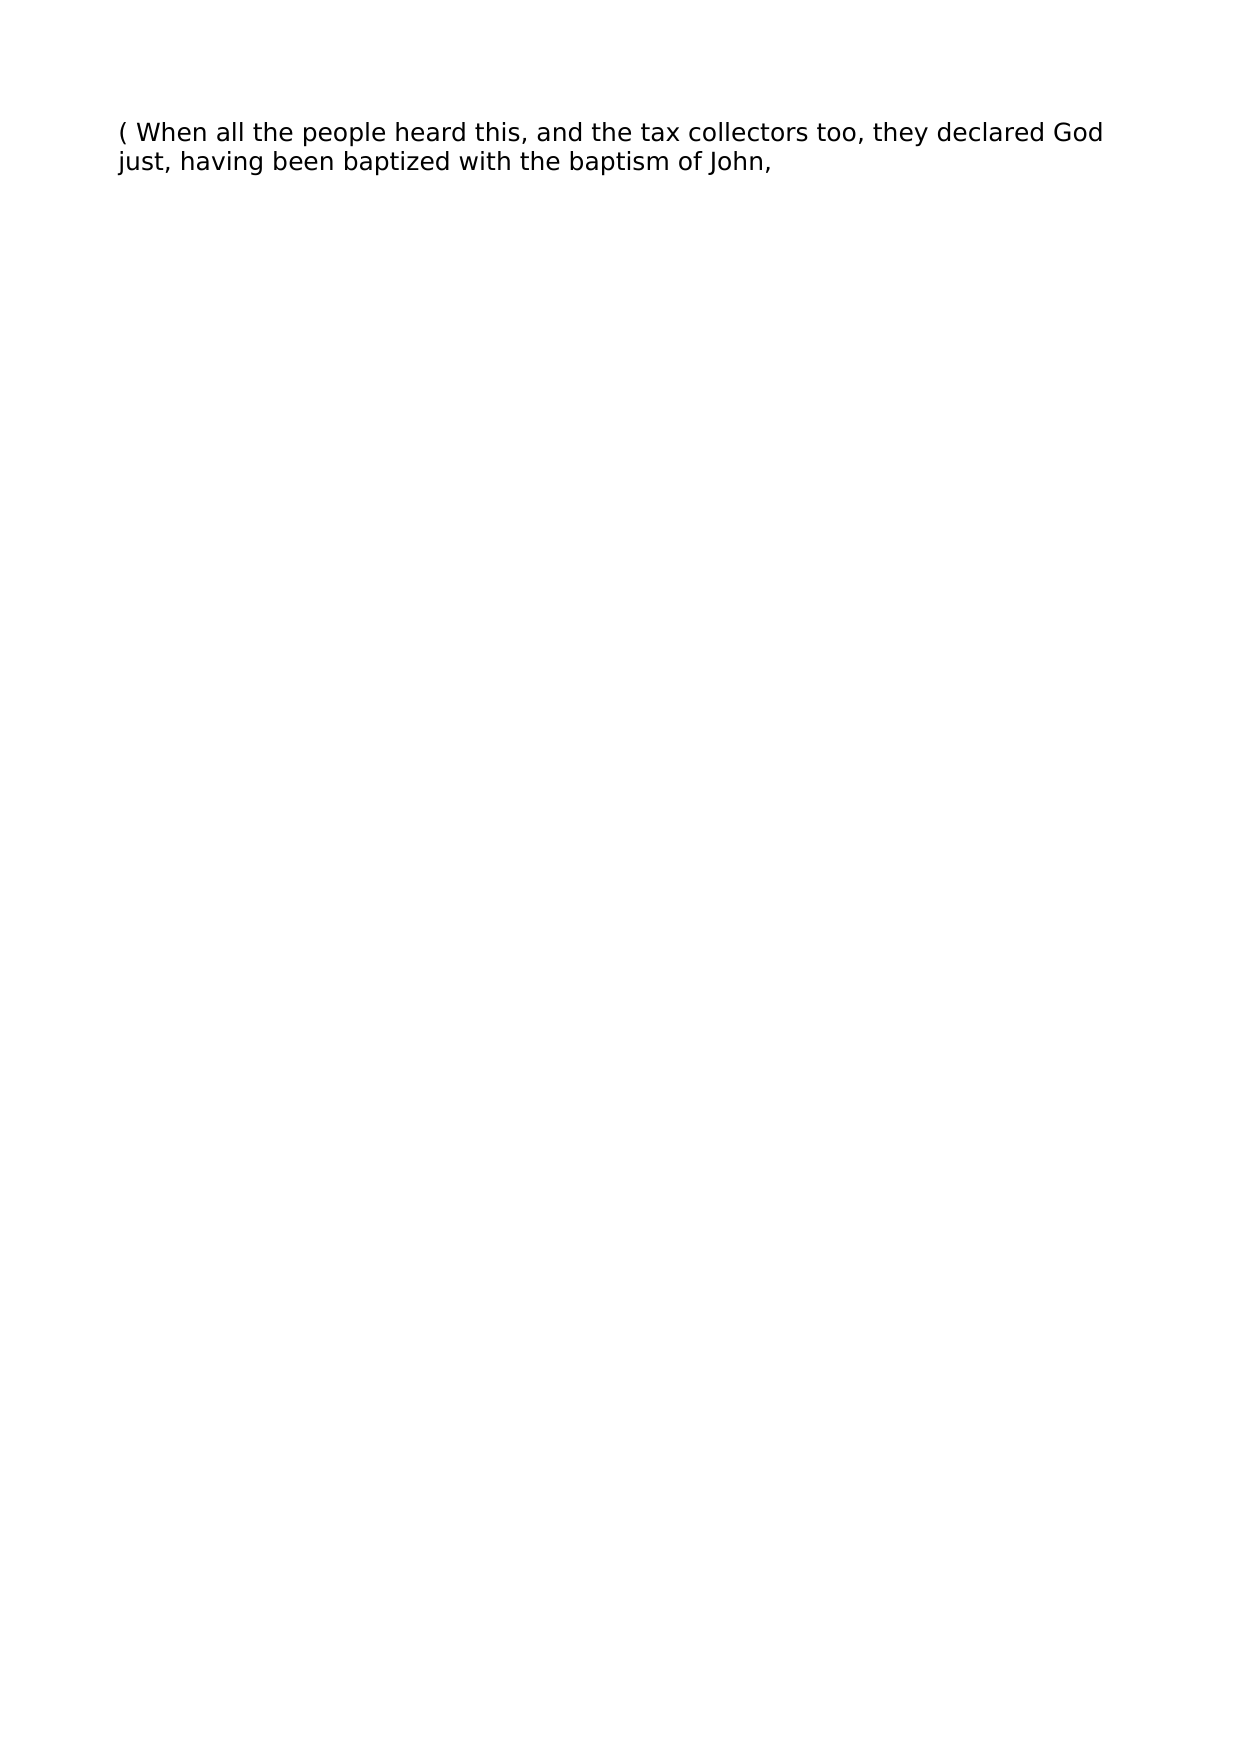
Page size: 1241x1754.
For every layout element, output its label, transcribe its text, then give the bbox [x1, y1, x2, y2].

text ( When all the people heard this, and the tax collectors too, they declared God just, having been baptized with the baptism of John, [118, 118, 1122, 176]
